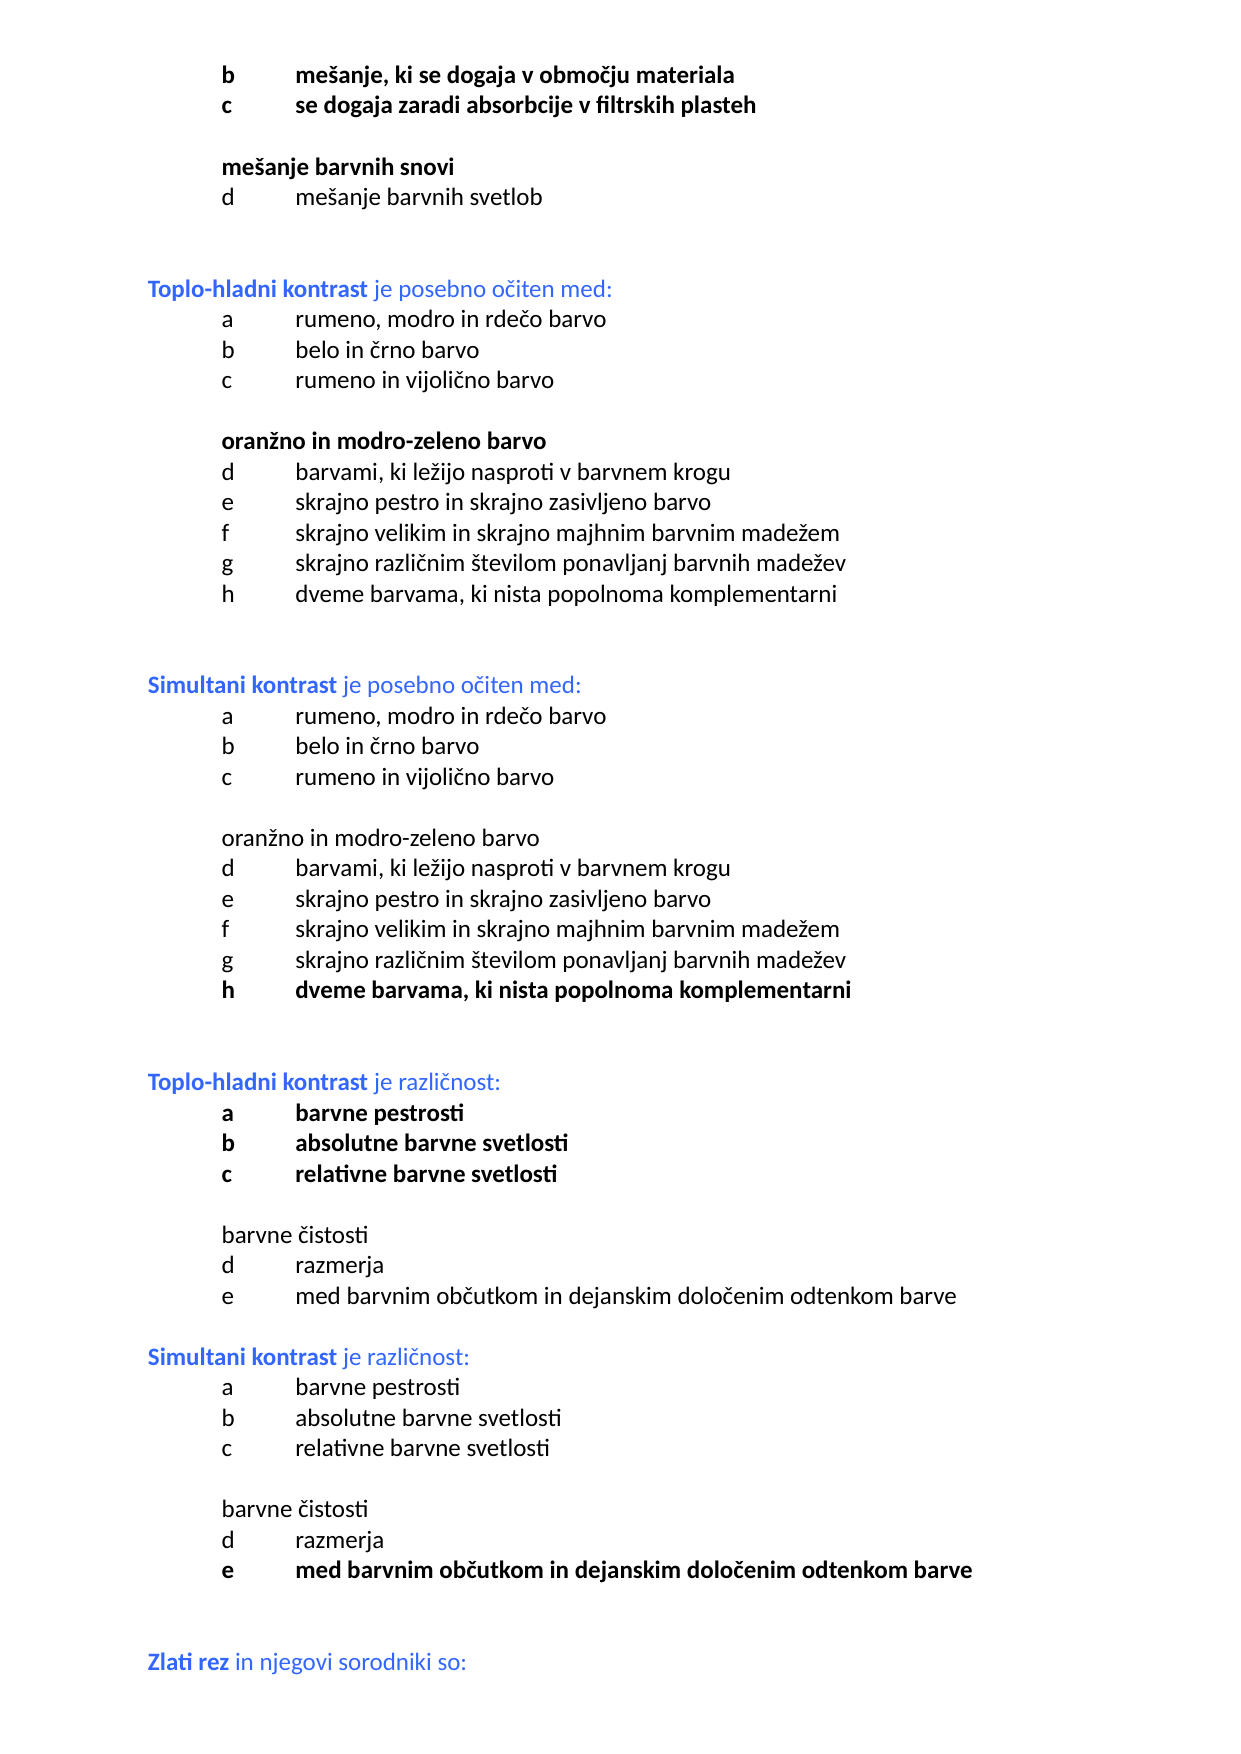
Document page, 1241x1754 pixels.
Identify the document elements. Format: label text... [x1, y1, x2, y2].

text f skrajno velikim in skrajno majhnim barvnim madežem [148, 517, 1092, 547]
text d barvami, ki ležijo nasproti v barvnem krogu [148, 853, 1092, 883]
text b mešanje, ki se dogaja v območju materiala [148, 59, 1092, 89]
text barvne čistosti [148, 1219, 1092, 1249]
text d barvami, ki ležijo nasproti v barvnem krogu [148, 456, 1092, 486]
text barvne čistosti [148, 1493, 1092, 1524]
text d mešanje barvnih svetlob [148, 181, 1092, 212]
text f skrajno velikim in skrajno majhnim barvnim madežem [148, 914, 1092, 944]
text h dveme barvama, ki nista popolnoma komplementarni [148, 975, 1092, 1005]
text b belo in črno barvo [148, 334, 1092, 364]
text oranžno in modro-zeleno barvo [148, 425, 1092, 456]
text oranžno in modro-zeleno barvo [148, 822, 1092, 853]
text a rumeno, modro in rdečo barvo [148, 700, 1092, 731]
text c relativne barvne svetlosti [148, 1432, 1092, 1463]
text e skrajno pestro in skrajno zasivljeno barvo [148, 486, 1092, 517]
text Toplo-hladni kontrast je različnost: [148, 1066, 1092, 1097]
text g skrajno različnim številom ponavljanj barvnih madežev [148, 547, 1092, 578]
text d razmerja [148, 1249, 1092, 1280]
text Zlati rez in njegovi sorodniki so: [148, 1646, 1092, 1677]
text Simultani kontrast je različnost: [148, 1341, 1092, 1371]
text h dveme barvama, ki nista popolnoma komplementarni [148, 578, 1092, 608]
text c rumeno in vijolično barvo [148, 761, 1092, 792]
text Simultani kontrast je posebno očiten med: [148, 669, 1092, 700]
text e med barvnim občutkom in dejanskim določenim odtenkom barve [148, 1554, 1092, 1585]
text b absolutne barvne svetlosti [148, 1402, 1092, 1432]
text Toplo-hladni kontrast je posebno očiten med: [148, 273, 1092, 303]
text b absolutne barvne svetlosti [148, 1127, 1092, 1158]
text a barvne pestrosti [148, 1371, 1092, 1402]
text d razmerja [148, 1524, 1092, 1554]
text g skrajno različnim številom ponavljanj barvnih madežev [148, 944, 1092, 975]
text e skrajno pestro in skrajno zasivljeno barvo [148, 883, 1092, 914]
text a barvne pestrosti [148, 1097, 1092, 1127]
text a rumeno, modro in rdečo barvo [148, 303, 1092, 334]
text b belo in črno barvo [148, 731, 1092, 761]
text mešanje barvnih snovi [148, 151, 1092, 181]
text c rumeno in vijolično barvo [148, 364, 1092, 395]
text c se dogaja zaradi absorbcije v filtrskih plasteh [148, 89, 1092, 120]
text e med barvnim občutkom in dejanskim določenim odtenkom barve [148, 1280, 1092, 1310]
text c relativne barvne svetlosti [148, 1158, 1092, 1188]
